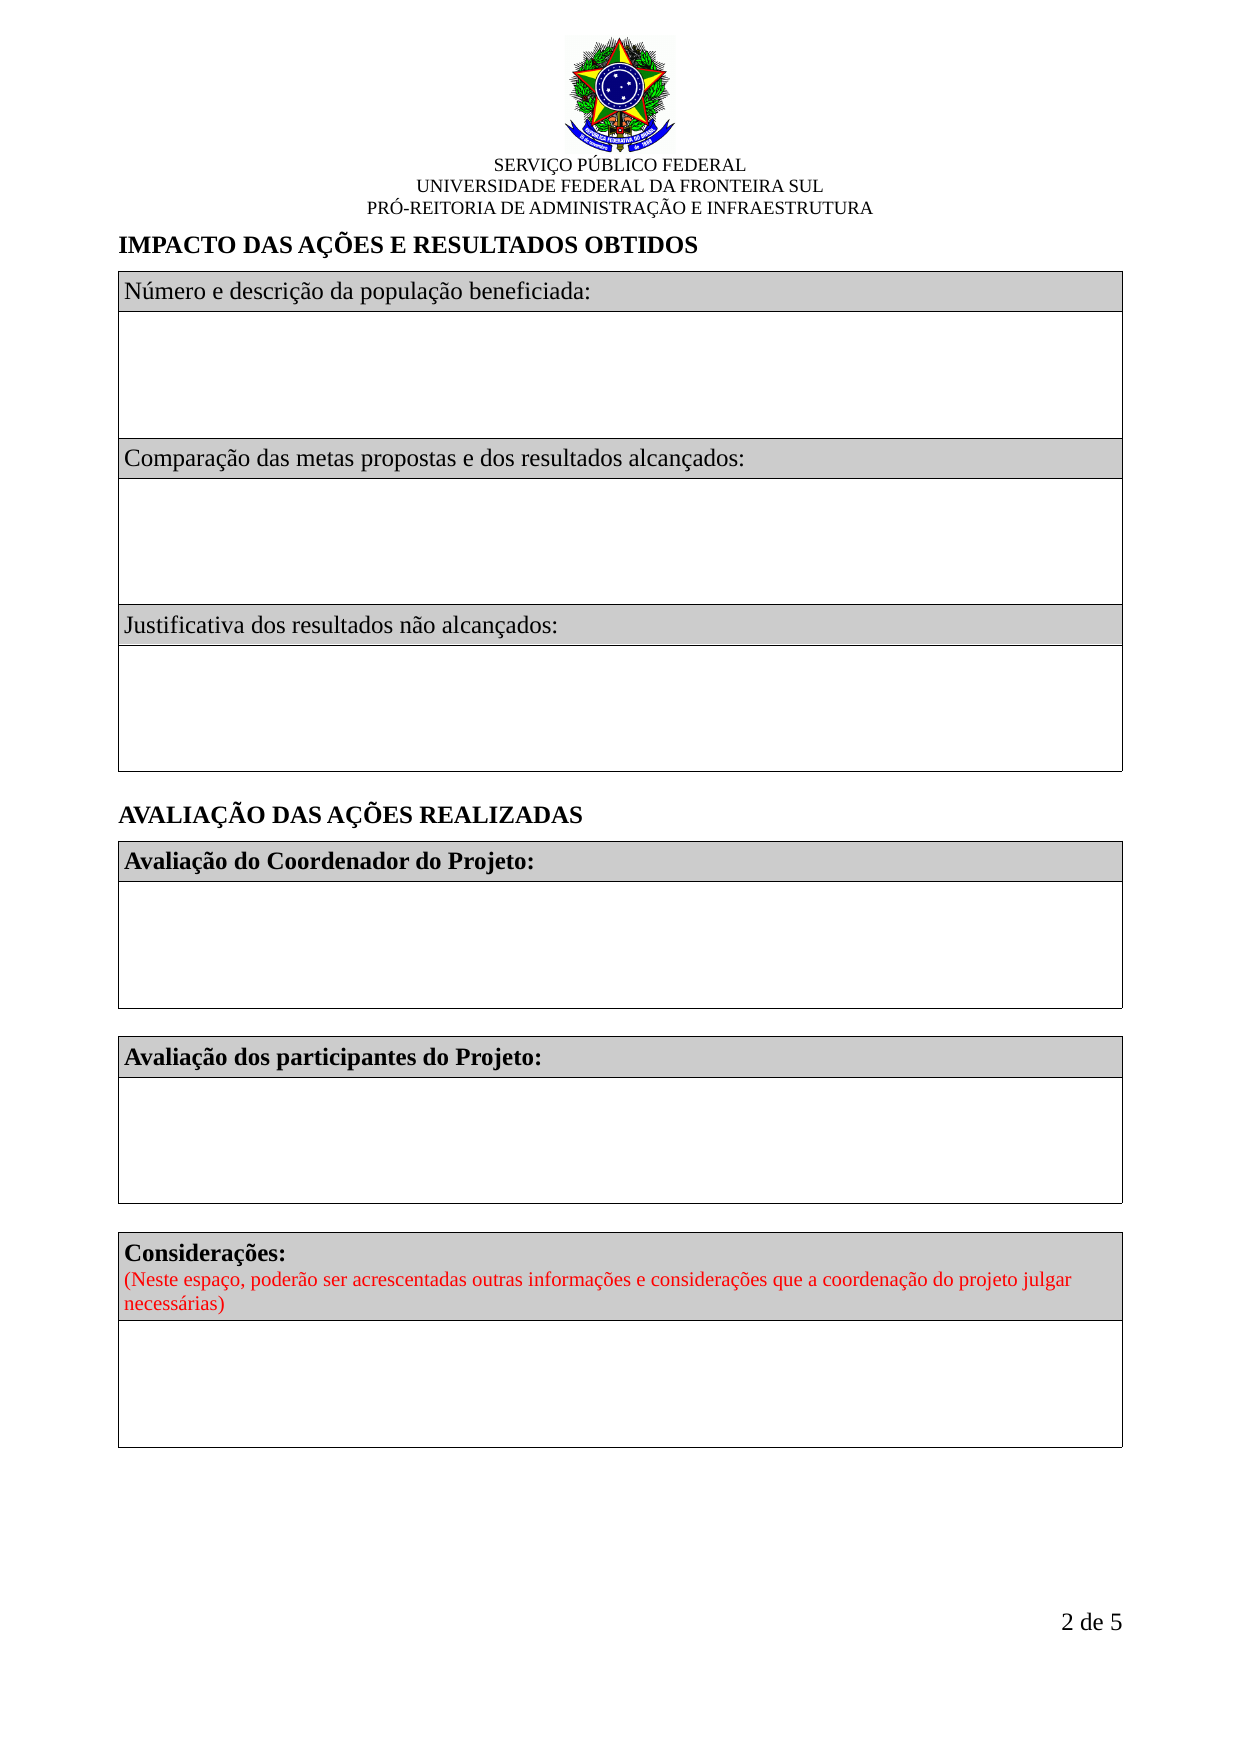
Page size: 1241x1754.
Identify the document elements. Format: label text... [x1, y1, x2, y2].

table_cell [119, 1321, 1122, 1447]
table_header Considerações: (Neste espaço, poderão ser acrescentadas outras informações e considerações que a coordenação do projeto julgar necessárias) [119, 1233, 1122, 1320]
table_cell [119, 646, 1122, 771]
table_header Avaliação dos participantes do Projeto: [119, 1037, 1122, 1077]
text AVALIAÇÃO DAS AÇÕES REALIZADAS [118, 800, 1122, 829]
text IMPACTO DAS AÇÕES E RESULTADOS OBTIDOS [118, 230, 1122, 259]
table_cell [119, 1078, 1122, 1203]
table_cell [119, 479, 1122, 604]
table_cell Justificativa dos resultados não alcançados: [119, 605, 1122, 644]
table_header Número e descrição da população beneficiada: [119, 272, 1122, 311]
table_cell [119, 882, 1122, 1007]
picture [564, 35, 676, 154]
table_cell [119, 312, 1122, 437]
table_header Avaliação do Coordenador do Projeto: [119, 842, 1122, 881]
table_cell Comparação das metas propostas e dos resultados alcançados: [119, 439, 1122, 478]
